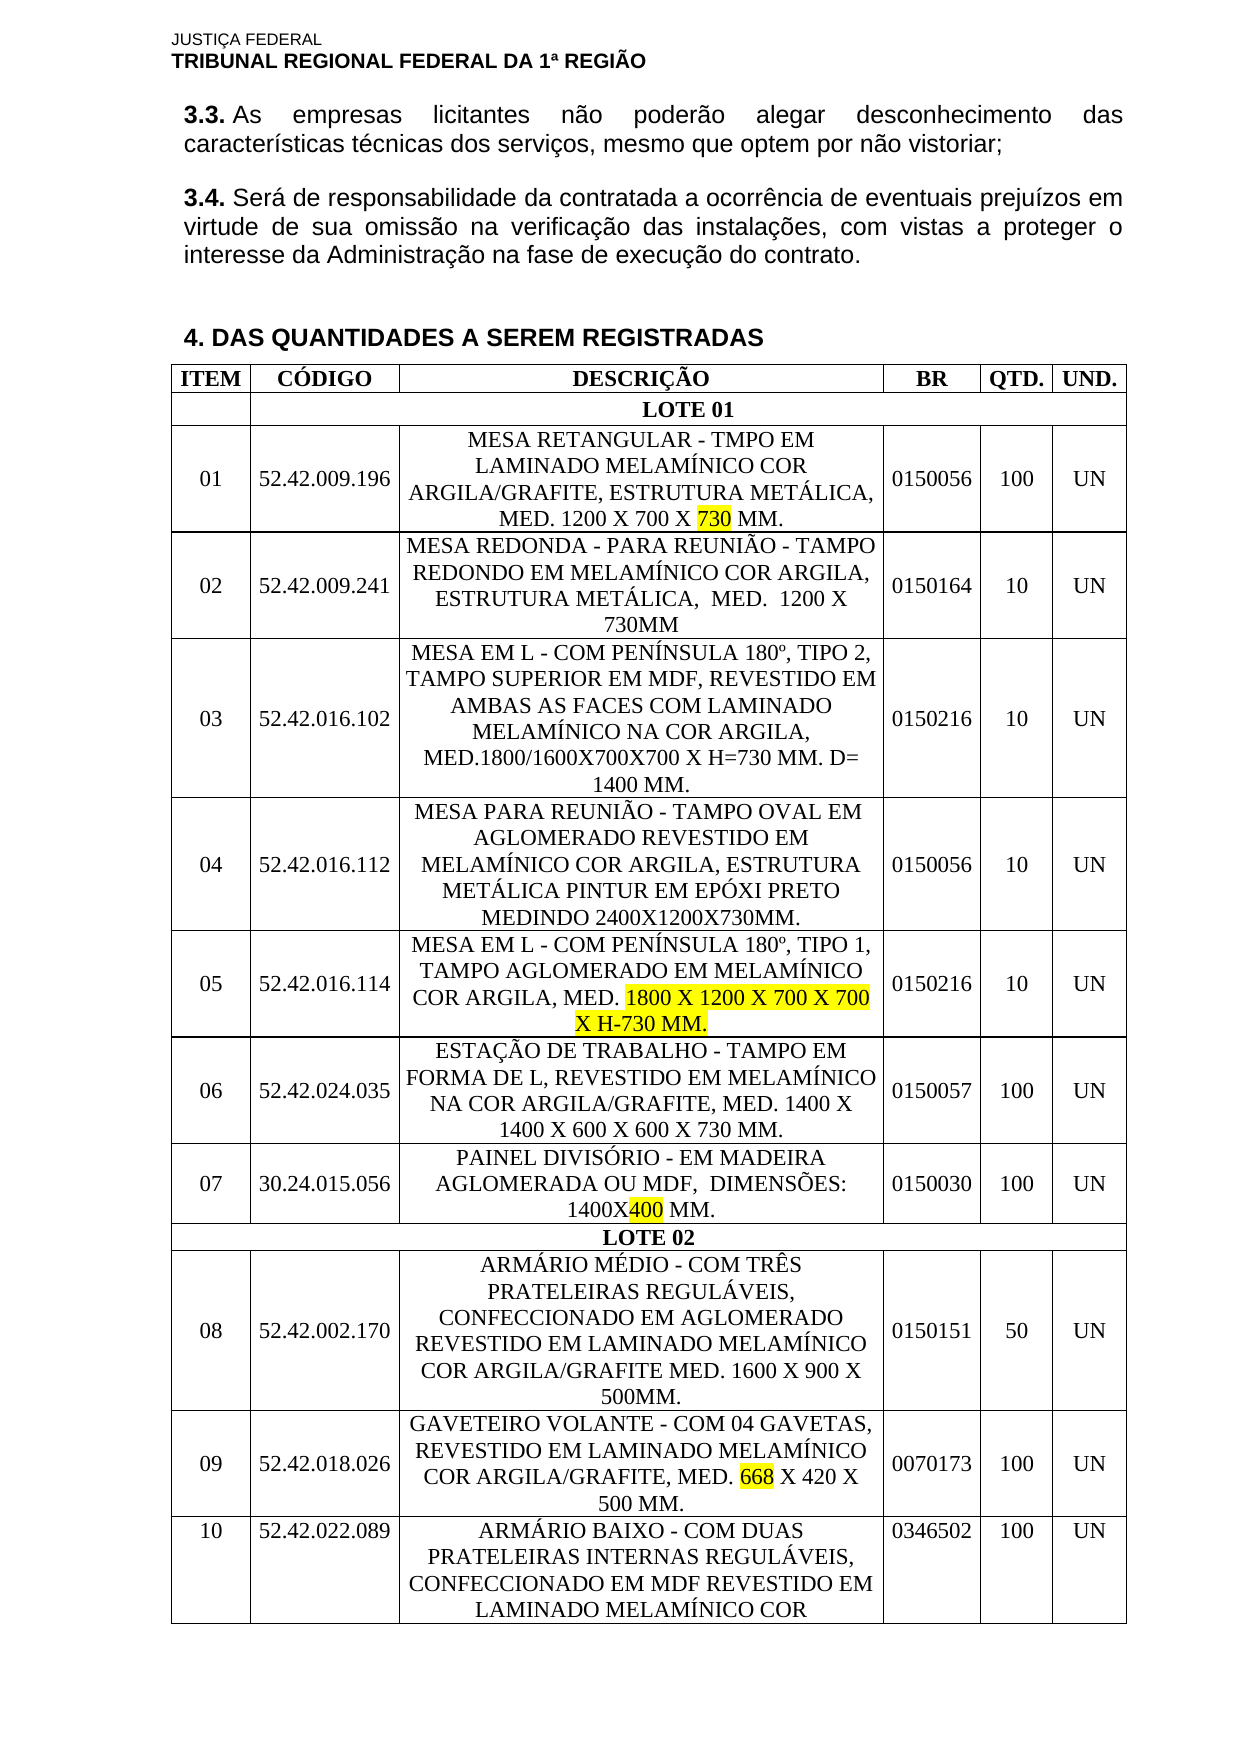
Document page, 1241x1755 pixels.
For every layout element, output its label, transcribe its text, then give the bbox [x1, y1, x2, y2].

table_cell [172, 393, 250, 425]
table_cell 0150057 [884, 1038, 980, 1143]
table_cell MESA REDONDA - PARA REUNIÃO - TAMPO REDONDO EM MELAMÍNICO COR ARGILA, ESTRUTURA METÁLICA, MED. 1200 X 730MM [400, 533, 883, 638]
table_cell 10 [981, 798, 1052, 930]
table_cell 10 [981, 639, 1052, 797]
table_cell UN [1053, 798, 1126, 930]
table_cell 0150030 [884, 1144, 980, 1223]
table_cell 52.42.022.089 [251, 1517, 399, 1622]
table_cell 10 [981, 533, 1052, 638]
table_cell 01 [172, 426, 250, 531]
table_cell 0150216 [884, 931, 980, 1036]
table_cell 100 [981, 1517, 1052, 1622]
table_cell 52.42.009.196 [251, 426, 399, 531]
table_header BR [884, 365, 980, 392]
table_cell 100 [981, 426, 1052, 531]
table_cell 09 [172, 1411, 250, 1516]
table_cell 0150164 [884, 533, 980, 638]
table_cell 0150151 [884, 1251, 980, 1409]
table_cell 08 [172, 1251, 250, 1409]
table_cell 30.24.015.056 [251, 1144, 399, 1223]
table_header UND. [1053, 365, 1126, 392]
table_cell 52.42.018.026 [251, 1411, 399, 1516]
table_cell 05 [172, 931, 250, 1036]
table_cell PAINEL DIVISÓRIO - EM MADEIRA AGLOMERADA OU MDF, DIMENSÕES: 1400X400 MM. [400, 1144, 883, 1223]
table_cell UN [1053, 931, 1126, 1036]
table_cell 0150056 [884, 798, 980, 930]
table_cell UN [1053, 1517, 1126, 1622]
table_cell 100 [981, 1144, 1052, 1223]
table_cell UN [1053, 426, 1126, 531]
table_cell 06 [172, 1038, 250, 1143]
table_cell 0070173 [884, 1411, 980, 1516]
table_cell UN [1053, 1144, 1126, 1223]
table_cell UN [1053, 639, 1126, 797]
table_cell 52.42.016.114 [251, 931, 399, 1036]
table_cell 10 [172, 1517, 250, 1622]
table_cell 50 [981, 1251, 1052, 1409]
text 3.4. Será de responsabilidade da contratada a ocorrência de eventuais prejuízos em virtude de sua omissão na verificação das instalações, com vistas a proteger o interesse da Administração na fase de execução do contrato. [184, 183, 1124, 269]
table_cell MESA RETANGULAR - TMPO EM LAMINADO MELAMÍNICO COR ARGILA/GRAFITE, ESTRUTURA METÁLICA, MED. 1200 X 700 X 730 MM. [400, 426, 883, 531]
table_cell 10 [981, 931, 1052, 1036]
table_header DESCRIÇÃO [400, 365, 883, 392]
table_cell UN [1053, 1038, 1126, 1143]
table_cell 100 [981, 1038, 1052, 1143]
table_cell 0150056 [884, 426, 980, 531]
table_cell GAVETEIRO VOLANTE - COM 04 GAVETAS, REVESTIDO EM LAMINADO MELAMÍNICO COR ARGILA/GRAFITE, MED. 668 X 420 X 500 MM. [400, 1411, 883, 1516]
table_cell 52.42.016.102 [251, 639, 399, 797]
table_cell MESA EM L - COM PENÍNSULA 180º, TIPO 1, TAMPO AGLOMERADO EM MELAMÍNICO COR ARGILA, MED. 1800 X 1200 X 700 X 700 X H-730 MM. [400, 931, 883, 1036]
table_cell 07 [172, 1144, 250, 1223]
table_cell ESTAÇÃO DE TRABALHO - TAMPO EM FORMA DE L, REVESTIDO EM MELAMÍNICO NA COR ARGILA/GRAFITE, MED. 1400 X 1400 X 600 X 600 X 730 MM. [400, 1038, 883, 1143]
table_cell UN [1053, 1251, 1126, 1409]
table_cell ARMÁRIO BAIXO - COM DUAS PRATELEIRAS INTERNAS REGULÁVEIS, CONFECCIONADO EM MDF REVESTIDO EM LAMINADO MELAMÍNICO COR [400, 1517, 883, 1622]
table_cell 52.42.016.112 [251, 798, 399, 930]
table_header CÓDIGO [251, 365, 399, 392]
table_cell 04 [172, 798, 250, 930]
table_cell 100 [981, 1411, 1052, 1516]
text 3.3. As empresas licitantes não poderão alegar desconhecimento das características técnicas dos serviços, mesmo que optem por não vistoriar; [184, 100, 1124, 158]
table_cell UN [1053, 1411, 1126, 1516]
table_cell 52.42.002.170 [251, 1251, 399, 1409]
table_cell 52.42.009.241 [251, 533, 399, 638]
table_cell 03 [172, 639, 250, 797]
text 4. DAS QUANTIDADES A SEREM REGISTRADAS [184, 323, 1124, 352]
table_cell ARMÁRIO MÉDIO - COM TRÊS PRATELEIRAS REGULÁVEIS, CONFECCIONADO EM AGLOMERADO REVESTIDO EM LAMINADO MELAMÍNICO COR ARGILA/GRAFITE MED. 1600 X 900 X 500MM. [400, 1251, 883, 1409]
table_cell LOTE 02 [172, 1224, 1126, 1250]
table_header QTD. [981, 365, 1052, 392]
table_cell UN [1053, 533, 1126, 638]
table_cell 0150216 [884, 639, 980, 797]
table_cell MESA PARA REUNIÃO - TAMPO OVAL EM AGLOMERADO REVESTIDO EM MELAMÍNICO COR ARGILA, ESTRUTURA METÁLICA PINTUR EM EPÓXI PRETO MEDINDO 2400X1200X730MM. [400, 798, 883, 930]
table_cell MESA EM L - COM PENÍNSULA 180º, TIPO 2, TAMPO SUPERIOR EM MDF, REVESTIDO EM AMBAS AS FACES COM LAMINADO MELAMÍNICO NA COR ARGILA, MED.1800/1600X700X700 X H=730 MM. D= 1400 MM. [400, 639, 883, 797]
table_cell LOTE 01 [251, 393, 1126, 425]
table_cell 52.42.024.035 [251, 1038, 399, 1143]
table_header ITEM [172, 365, 250, 392]
table_cell 0346502 [884, 1517, 980, 1622]
table_cell 02 [172, 533, 250, 638]
